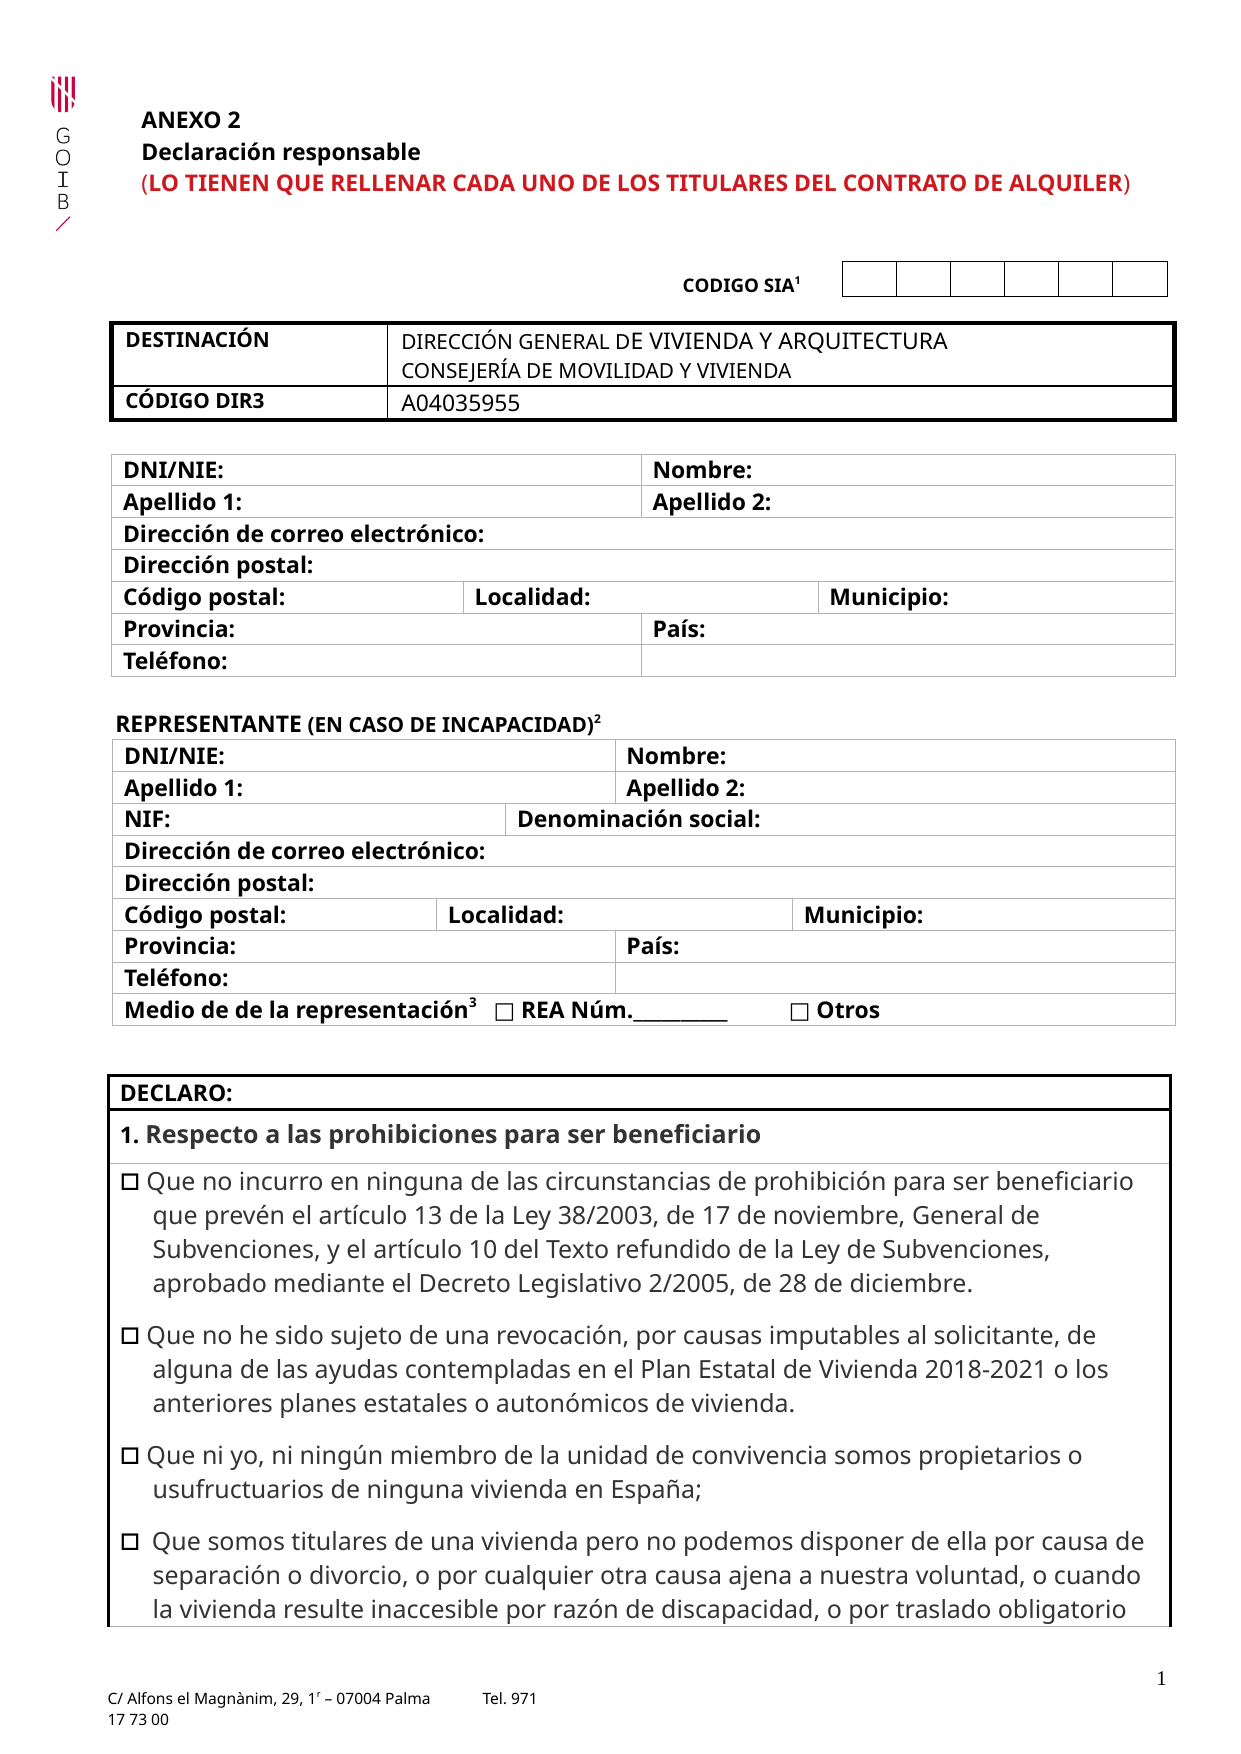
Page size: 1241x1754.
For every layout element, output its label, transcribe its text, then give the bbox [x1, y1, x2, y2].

table_cell Teléfono: [113, 963, 615, 993]
table_header [897, 262, 950, 296]
table_cell DECLARO: [110, 1077, 1169, 1108]
table_cell Dirección postal: [113, 867, 1175, 898]
table_header DNI/NIE: [113, 740, 615, 771]
table_cell Denominación social: [506, 804, 1175, 834]
table_cell País: [642, 613, 1175, 644]
table_header [951, 262, 1004, 296]
table_cell Localidad: [464, 582, 818, 612]
table_header [108, 1026, 1161, 1073]
table_cell Apellido 2: [616, 772, 1175, 803]
table_cell  Que no incurro en ninguna de las circunstancias de prohibición para ser beneficiario que prevén el artículo 13 de la Ley 38/2003, de 17 de noviembre, General de Subvenciones, y el artículo 10 del Texto refundido de la Ley de Subvenciones, aprobado mediante el Decreto Legislativo 2/2005, de 28 de diciembre.  Que no he sido sujeto de una revocación, por causas imputables al solicitante, de alguna de las ayudas contempladas en el Plan Estatal de Vivienda 2018-2021 o los anteriores planes estatales o autonómicos de vivienda.  Que ni yo, ni ningún miembro de la unidad de convivencia somos propietarios o usufructuarios de ninguna vivienda en España;  Que somos titulares de una vivienda pero no podemos disponer de ella por causa de separación o divorcio, o por cualquier otra causa ajena a nuestra voluntad, o cuando la vivienda resulte inaccesible por razón de discapacidad, o por traslado obligatorio [110, 1164, 1169, 1626]
table_header [843, 262, 896, 296]
table_cell Código postal: [112, 582, 463, 612]
table_cell Dirección de correo electrónico: [113, 836, 1175, 866]
table_header Nombre: [642, 455, 1175, 485]
table_cell 1. Respecto a las prohibiciones para ser beneficiario [110, 1111, 1169, 1163]
table_cell [616, 963, 1175, 993]
table_header DIRECCIÓN GENERAL DE VIVIENDA Y ARQUITECTURA CONSEJERÍA DE MOVILIDAD Y VIVIENDA [388, 325, 1172, 385]
table_header [1005, 262, 1058, 296]
table_cell Código postal: [113, 899, 436, 930]
picture [29, 59, 97, 254]
table_cell A04035955 [388, 387, 1172, 418]
table_header [1113, 262, 1167, 296]
table_header ANEXO 2 Declaración responsable (LO TIENEN QUE RELLENAR CADA UNO DE LOS TITULARES DEL CONTRATO DE ALQUILER) [100, 73, 1208, 677]
table_cell Dirección postal: [112, 549, 1175, 581]
table_cell [642, 644, 1175, 676]
table_cell Apellido 2: [642, 485, 1175, 517]
text REPRESENTANTE (EN CASO DE INCAPACIDAD)2 [115, 708, 1108, 739]
table_header Nombre: [616, 740, 1175, 771]
table_header [1059, 262, 1112, 296]
table_cell NIF: [113, 804, 505, 834]
table_cell Municipio: [793, 899, 1175, 930]
table_cell Apellido 1: [113, 772, 615, 803]
table_cell Teléfono: [112, 645, 641, 676]
table_cell CÓDIGO DIR3 [114, 387, 387, 418]
table_cell Provincia: [113, 931, 615, 962]
table_cell Localidad: [437, 899, 792, 930]
table_header DESTINACIÓN [114, 325, 387, 385]
table_cell Municipio: [819, 581, 1175, 612]
table_cell País: [616, 931, 1175, 962]
table_cell Provincia: [112, 614, 641, 644]
table_cell Dirección de correo electrónico: [112, 517, 1175, 549]
table_cell Medio de de la representación3 □ REA Núm.__________ □ Otros [113, 994, 1175, 1025]
table_cell Apellido 1: [112, 486, 641, 517]
table_header [1161, 1026, 1171, 1073]
table_header DNI/NIE: [112, 455, 641, 485]
